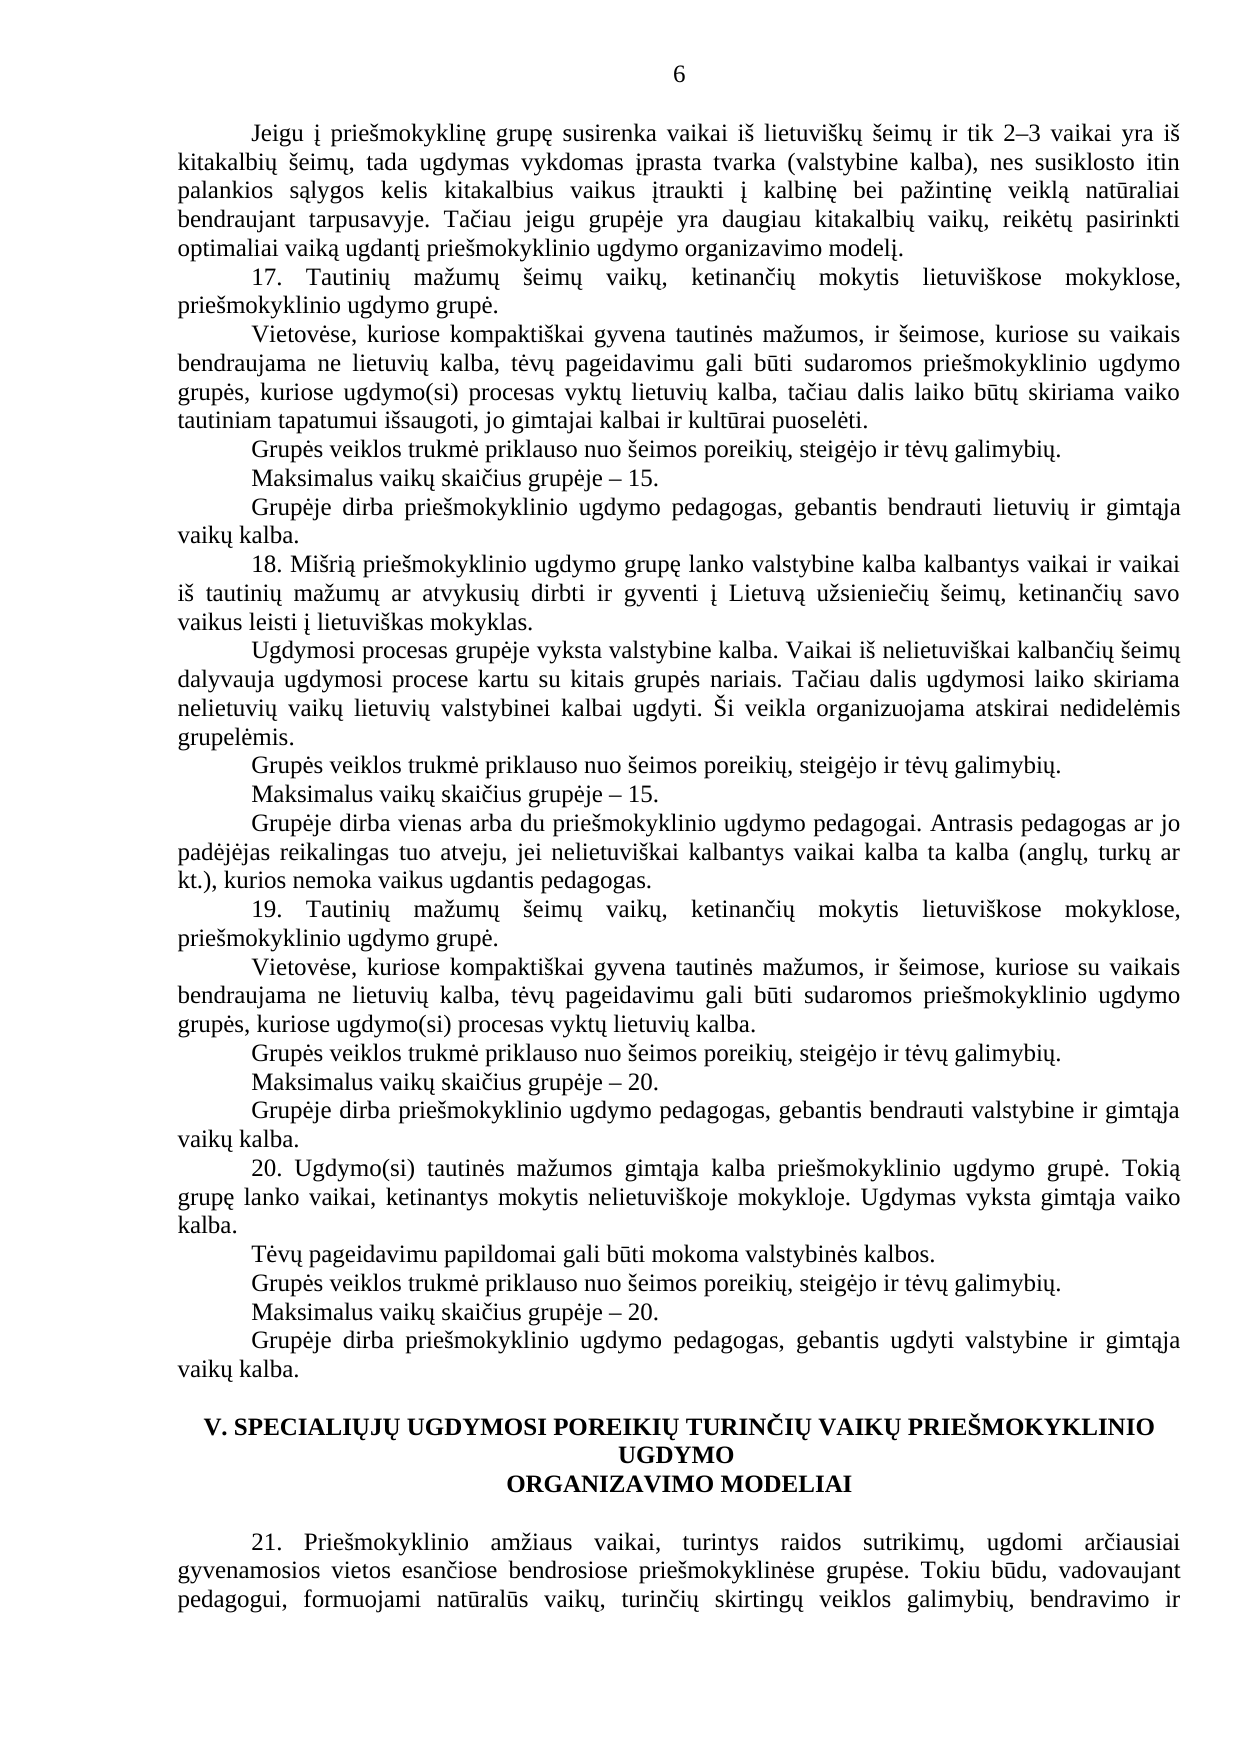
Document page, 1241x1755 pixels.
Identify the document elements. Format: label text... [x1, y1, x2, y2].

text Grupėje dirba priešmokyklinio ugdymo pedagogas, gebantis ugdyti valstybine ir gimtąja vaikų kalba. [177, 1326, 1181, 1383]
text Grupės veiklos trukmė priklauso nuo šeimos poreikių, steigėjo ir tėvų galimybių. [177, 1038, 1181, 1067]
text 21. Priešmokyklinio amžiaus vaikai, turintys raidos sutrikimų, ugdomi arčiausiai gyvenamosios vietos esančiose bendrosiose priešmokyklinėse grupėse. Tokiu būdu, vadovaujant pedagogui, formuojami natūralūs vaikų, turinčių skirtingų veiklos galimybių, bendravimo ir [177, 1527, 1181, 1613]
text Ugdymosi procesas grupėje vyksta valstybine kalba. Vaikai iš nelietuviškai kalbančių šeimų dalyvauja ugdymosi procese kartu su kitais grupės nariais. Tačiau dalis ugdymosi laiko skiriama nelietuvių vaikų lietuvių valstybinei kalbai ugdyti. Ši veikla organizuojama atskirai nedidelėmis grupelėmis. [177, 636, 1181, 751]
text Tėvų pageidavimu papildomai gali būti mokoma valstybinės kalbos. [177, 1239, 1181, 1268]
text Grupėje dirba vienas arba du priešmokyklinio ugdymo pedagogai. Antrasis pedagogas ar jo padėjėjas reikalingas tuo atveju, jei nelietuviškai kalbantys vaikai kalba ta kalba (anglų, turkų ar kt.), kurios nemoka vaikus ugdantis pedagogas. [177, 808, 1181, 894]
text 17. Tautinių mažumų šeimų vaikų, ketinančių mokytis lietuviškose mokyklose, priešmokyklinio ugdymo grupė. [177, 262, 1181, 319]
text Grupės veiklos trukmė priklauso nuo šeimos poreikių, steigėjo ir tėvų galimybių. [177, 751, 1181, 779]
text 18. Mišrią priešmokyklinio ugdymo grupę lanko valstybine kalba kalbantys vaikai ir vaikai iš tautinių mažumų ar atvykusių dirbti ir gyventi į Lietuvą užsieniečių šeimų, ketinančių savo vaikus leisti į lietuviškas mokyklas. [177, 549, 1181, 636]
text organizavimo modeliai [177, 1469, 1181, 1498]
text Maksimalus vaikų skaičius grupėje – 20. [177, 1067, 1181, 1096]
text Jeigu į priešmokyklinę grupę susirenka vaikai iš lietuviškų šeimų ir tik 2–3 vaikai yra iš kitakalbių šeimų, tada ugdymas vykdomas įprasta tvarka (valstybine kalba), nes susiklosto itin palankios sąlygos kelis kitakalbius vaikus įtraukti į kalbinę bei pažintinę veiklą natūraliai bendraujant tarpusavyje. Tačiau jeigu grupėje yra daugiau kitakalbių vaikų, reikėtų pasirinkti optimaliai vaiką ugdantį priešmokyklinio ugdymo organizavimo modelį. [177, 118, 1181, 262]
text Grupėje dirba priešmokyklinio ugdymo pedagogas, gebantis bendrauti valstybine ir gimtąja vaikų kalba. [177, 1096, 1181, 1153]
text V. Specialiųjų ugdymosi poreikių turinčių vaikų priešmokyklinio ugdymo [177, 1412, 1181, 1469]
text 19. Tautinių mažumų šeimų vaikų, ketinančių mokytis lietuviškose mokyklose, priešmokyklinio ugdymo grupė. [177, 894, 1181, 952]
text Vietovėse, kuriose kompaktiškai gyvena tautinės mažumos, ir šeimose, kuriose su vaikais bendraujama ne lietuvių kalba, tėvų pageidavimu gali būti sudaromos priešmokyklinio ugdymo grupės, kuriose ugdymo(si) procesas vyktų lietuvių kalba, tačiau dalis laiko būtų skiriama vaiko tautiniam tapatumui išsaugoti, jo gimtajai kalbai ir kultūrai puoselėti. [177, 319, 1181, 434]
text Vietovėse, kuriose kompaktiškai gyvena tautinės mažumos, ir šeimose, kuriose su vaikais bendraujama ne lietuvių kalba, tėvų pageidavimu gali būti sudaromos priešmokyklinio ugdymo grupės, kuriose ugdymo(si) procesas vyktų lietuvių kalba. [177, 952, 1181, 1038]
text 20. Ugdymo(si) tautinės mažumos gimtąja kalba priešmokyklinio ugdymo grupė. Tokią grupę lanko vaikai, ketinantys mokytis nelietuviškoje mokykloje. Ugdymas vyksta gimtąja vaiko kalba. [177, 1153, 1181, 1239]
text Maksimalus vaikų skaičius grupėje – 15. [177, 463, 1181, 492]
text Maksimalus vaikų skaičius grupėje – 20. [177, 1297, 1181, 1326]
text Grupės veiklos trukmė priklauso nuo šeimos poreikių, steigėjo ir tėvų galimybių. [177, 434, 1181, 463]
text Maksimalus vaikų skaičius grupėje – 15. [177, 779, 1181, 808]
text Grupės veiklos trukmė priklauso nuo šeimos poreikių, steigėjo ir tėvų galimybių. [177, 1268, 1181, 1297]
text Grupėje dirba priešmokyklinio ugdymo pedagogas, gebantis bendrauti lietuvių ir gimtąja vaikų kalba. [177, 492, 1181, 549]
